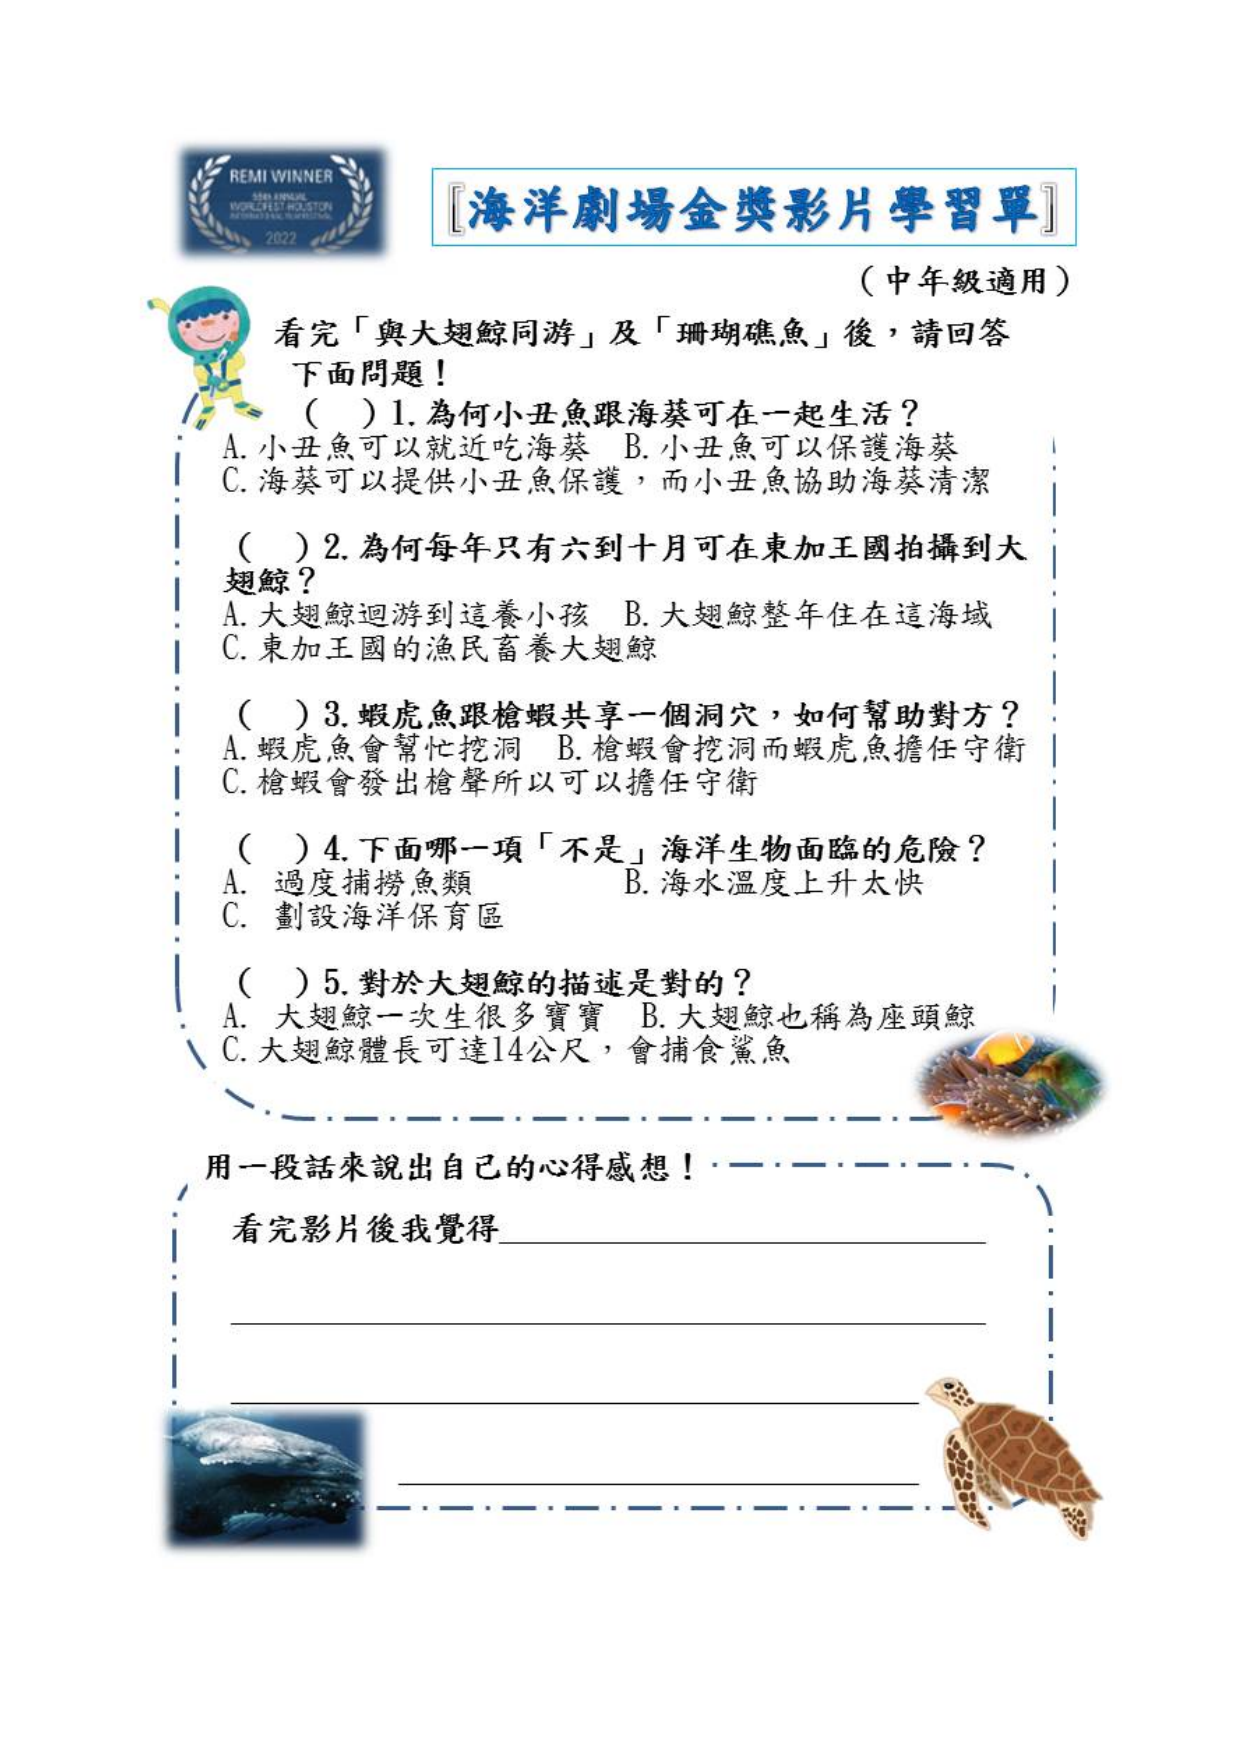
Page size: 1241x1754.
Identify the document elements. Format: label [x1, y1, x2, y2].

picture [118, 118, 1123, 1569]
